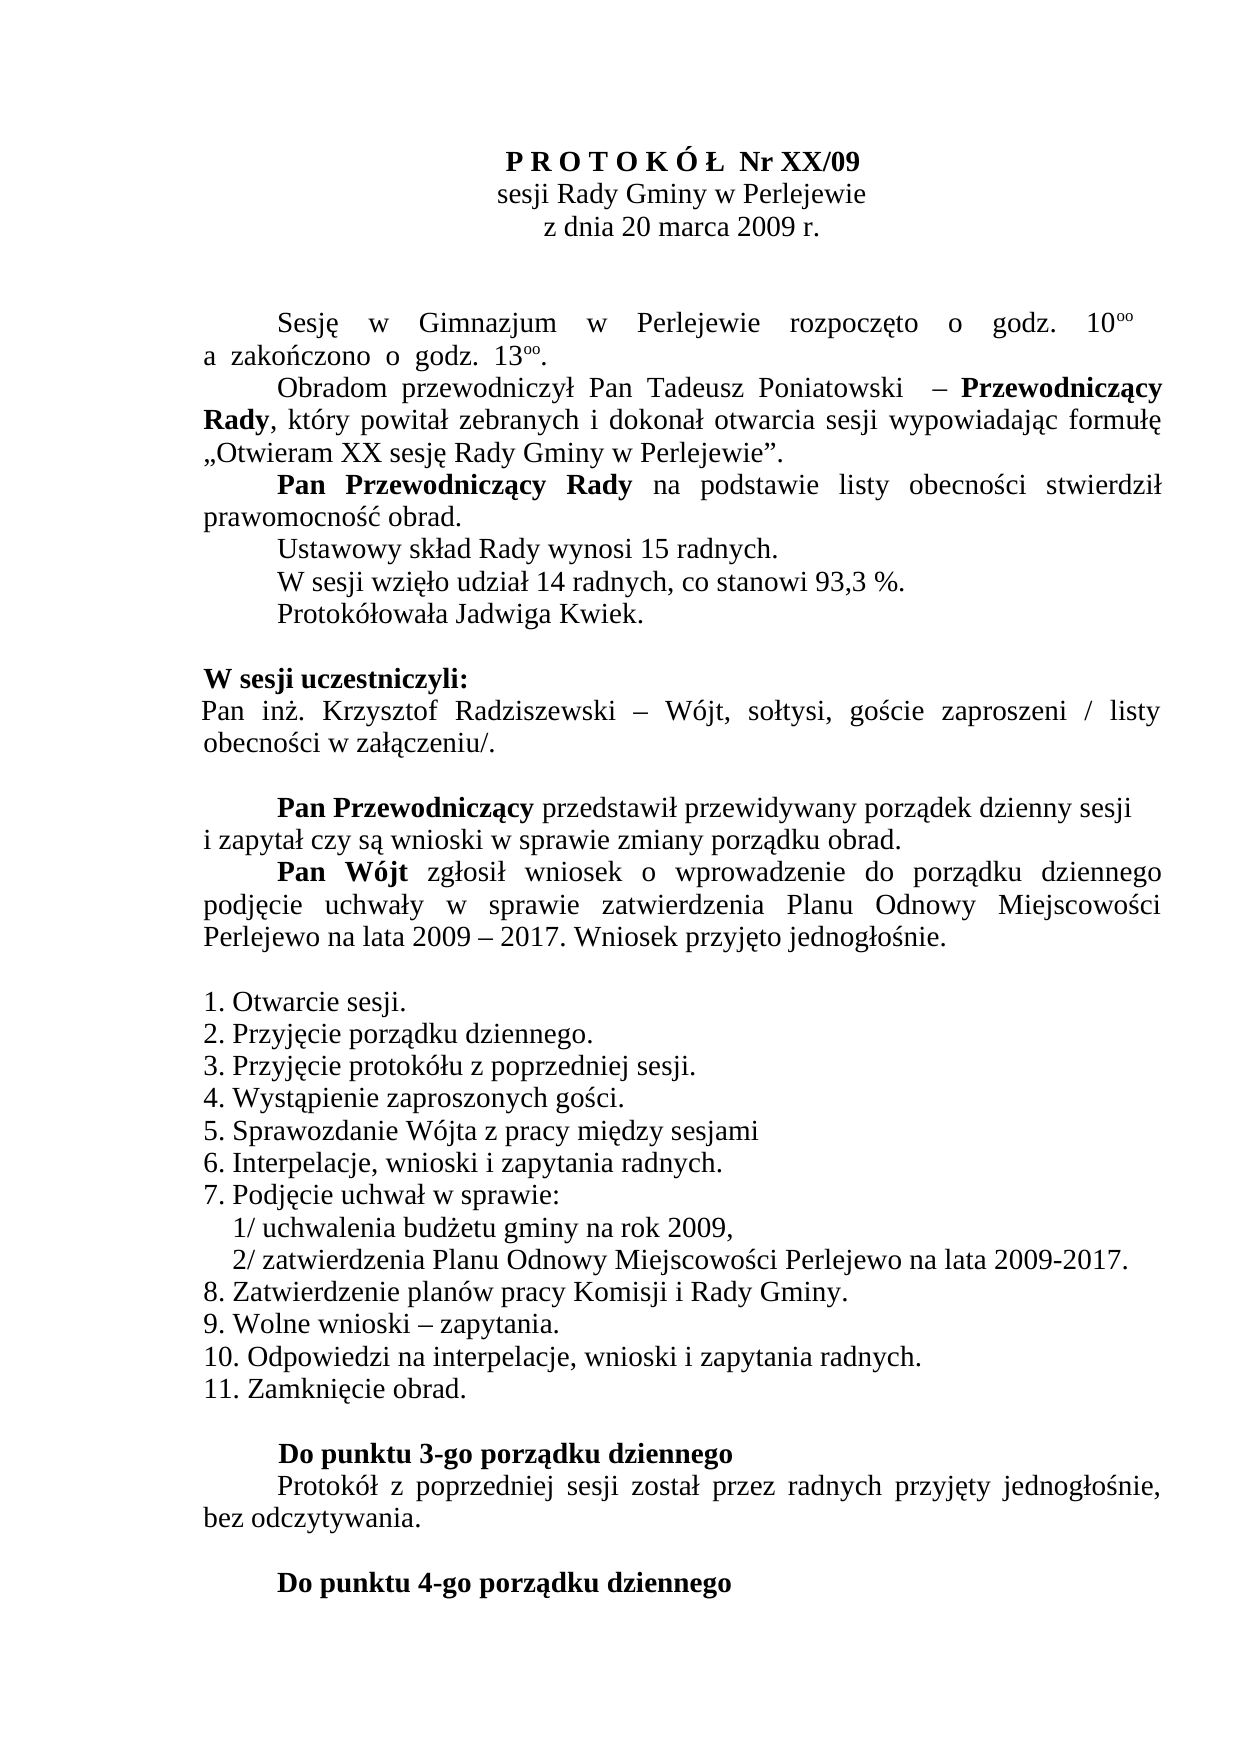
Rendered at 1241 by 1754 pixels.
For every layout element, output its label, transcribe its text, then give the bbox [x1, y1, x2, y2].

text Protokół z poprzedniej sesji został przez radnych przyjęty jednogłośnie, bez odczytywania. [202, 1469, 1163, 1534]
text P R O T O K Ó Ł Nr XX/09 [203, 145, 1163, 178]
text z dnia 20 marca 2009 r. [201, 210, 1163, 242]
text 10. Odpowiedzi na interpelacje, wnioski i zapytania radnych. [203, 1340, 1163, 1372]
text 8. Zatwierdzenie planów pracy Komisji i Rady Gminy. [203, 1276, 1163, 1308]
text sesji Rady Gminy w Perlejewie [201, 178, 1163, 210]
text 7. Podjęcie uchwał w sprawie: [203, 1179, 1163, 1211]
text Ustawowy skład Rady wynosi 15 radnych. [201, 533, 1163, 565]
text Obradom przewodniczył Pan Tadeusz Poniatowski – Przewodniczący Rady, który powitał zebranych i dokonał otwarcia sesji wypowiadając formułę „Otwieram XX sesję Rady Gminy w Perlejewie”. [201, 371, 1163, 468]
text Do punktu 4-go porządku dziennego [203, 1566, 1163, 1598]
text Pan Przewodniczący przedstawił przewidywany porządek dzienny sesji i zapytał czy są wnioski w sprawie zmiany porządku obrad. [203, 791, 1163, 856]
text 1. Otwarcie sesji. 2. Przyjęcie porządku dziennego. 3. Przyjęcie protokółu z poprzedniej sesji. [203, 985, 1163, 1082]
text Pan inż. Krzysztof Radziszewski – Wójt, sołtysi, goście zaproszeni / listy obecności w załączeniu/. [201, 694, 1163, 759]
text 9. Wolne wnioski – zapytania. [203, 1308, 1163, 1340]
text Pan Przewodniczący Rady na podstawie listy obecności stwierdził prawomocność obrad. [203, 468, 1163, 533]
text 1/ uchwalenia budżetu gminy na rok 2009, 2/ zatwierdzenia Planu Odnowy Miejscowości Perlejewo na lata 2009-2017. [203, 1211, 1163, 1276]
text W sesji wzięło udział 14 radnych, co stanowi 93,3 %. [201, 565, 1163, 597]
text Pan Wójt zgłosił wniosek o wprowadzenie do porządku dziennego podjęcie uchwały w sprawie zatwierdzenia Planu Odnowy Miejscowości Perlejewo na lata 2009 – 2017. Wniosek przyjęto jednogłośnie. [203, 856, 1163, 953]
list Do punktu 3-go porządku dziennego [241, 1437, 1163, 1469]
text Protokółowała Jadwiga Kwiek. [201, 597, 1163, 630]
text W sesji uczestniczyli: [203, 662, 1163, 694]
text 4. Wystąpienie zaproszonych gości. 5. Sprawozdanie Wójta z pracy między sesjami 6. Interpelacje, wnioski i zapytania radnych. [203, 1082, 1163, 1179]
text Sesję w Gimnazjum w Perlejewie rozpoczęto o godz. 10oo a zakończono o godz. 13oo. [203, 307, 1163, 371]
text 11. Zamknięcie obrad. [203, 1372, 1163, 1405]
